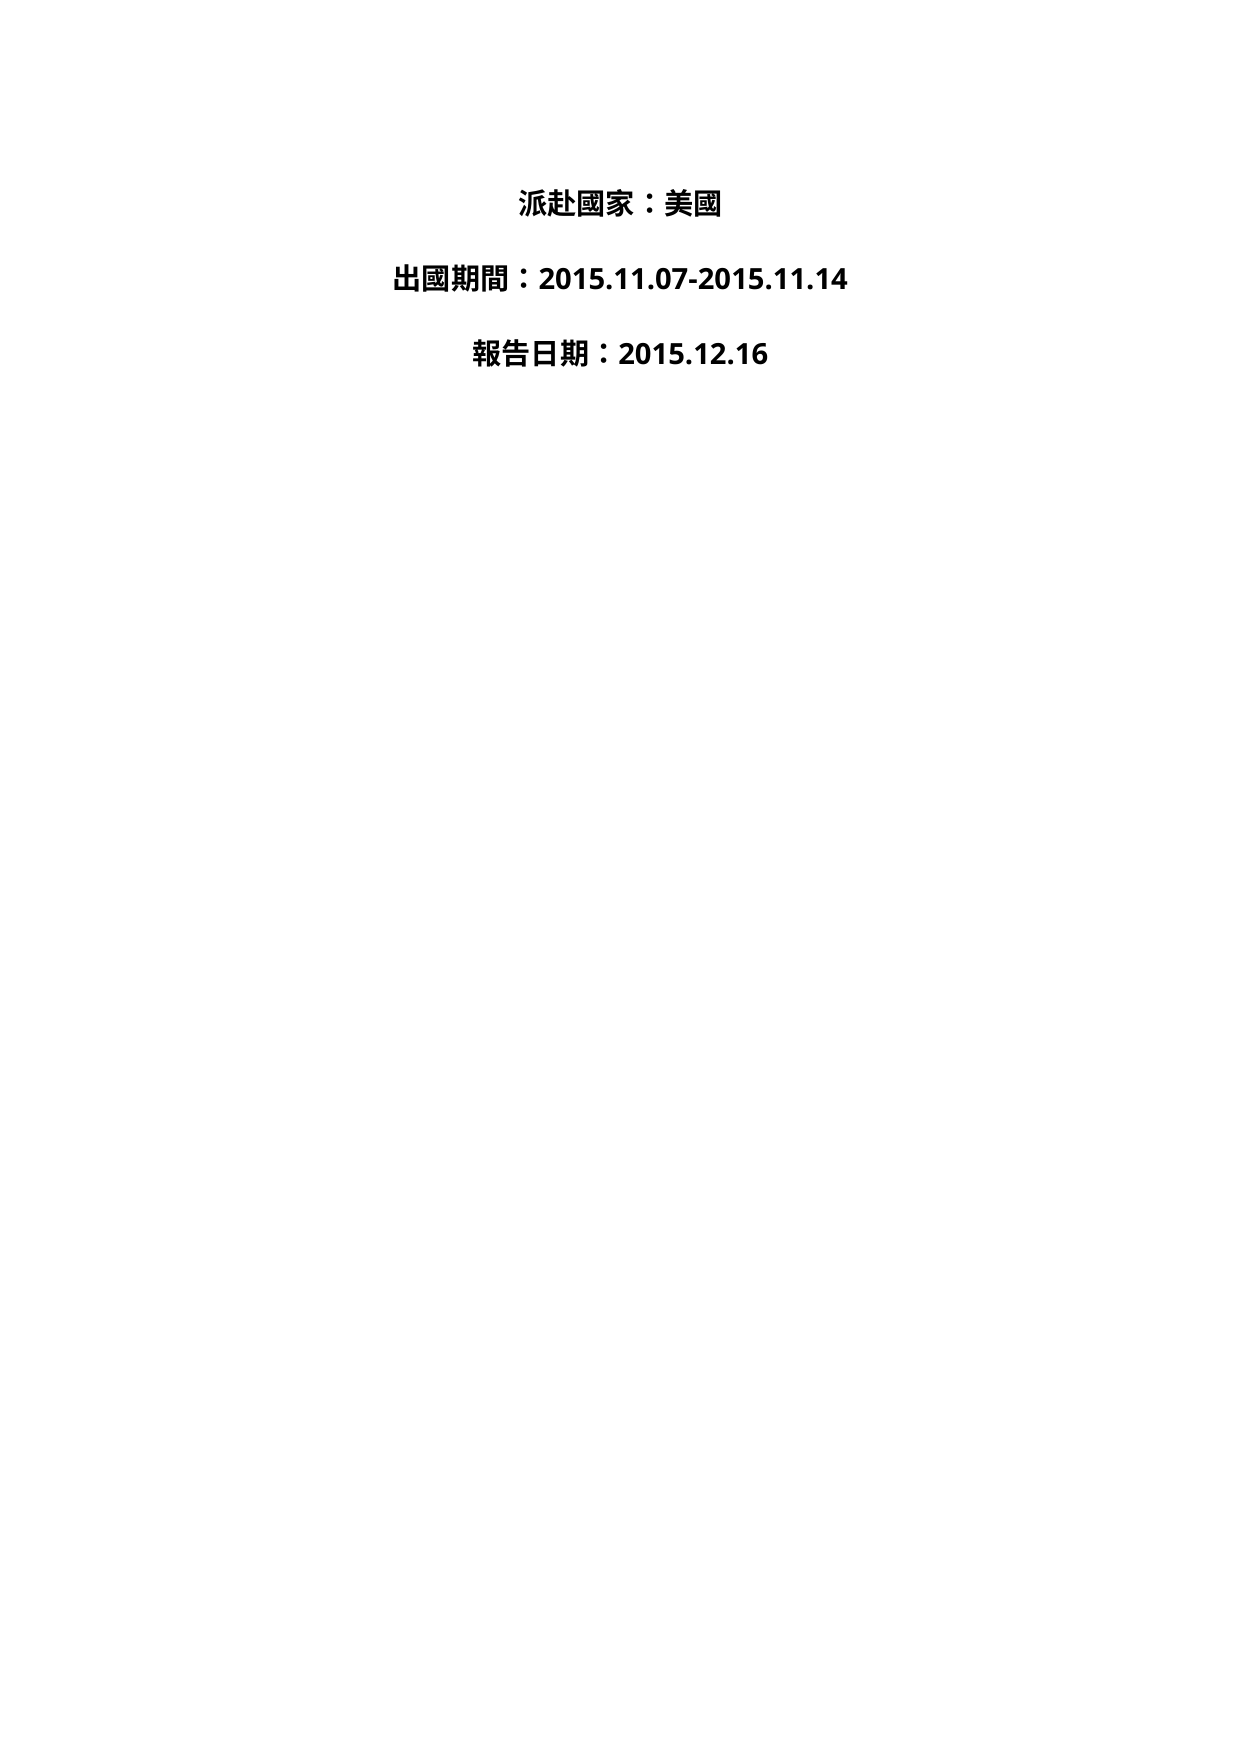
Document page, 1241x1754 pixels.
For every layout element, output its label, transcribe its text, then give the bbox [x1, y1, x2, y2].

text 出國期間：2015.11.07-2015.11.14 [187, 239, 1053, 314]
text 報告日期：2015.12.16 [187, 314, 1053, 389]
text 派赴國家：美國 [187, 164, 1053, 239]
